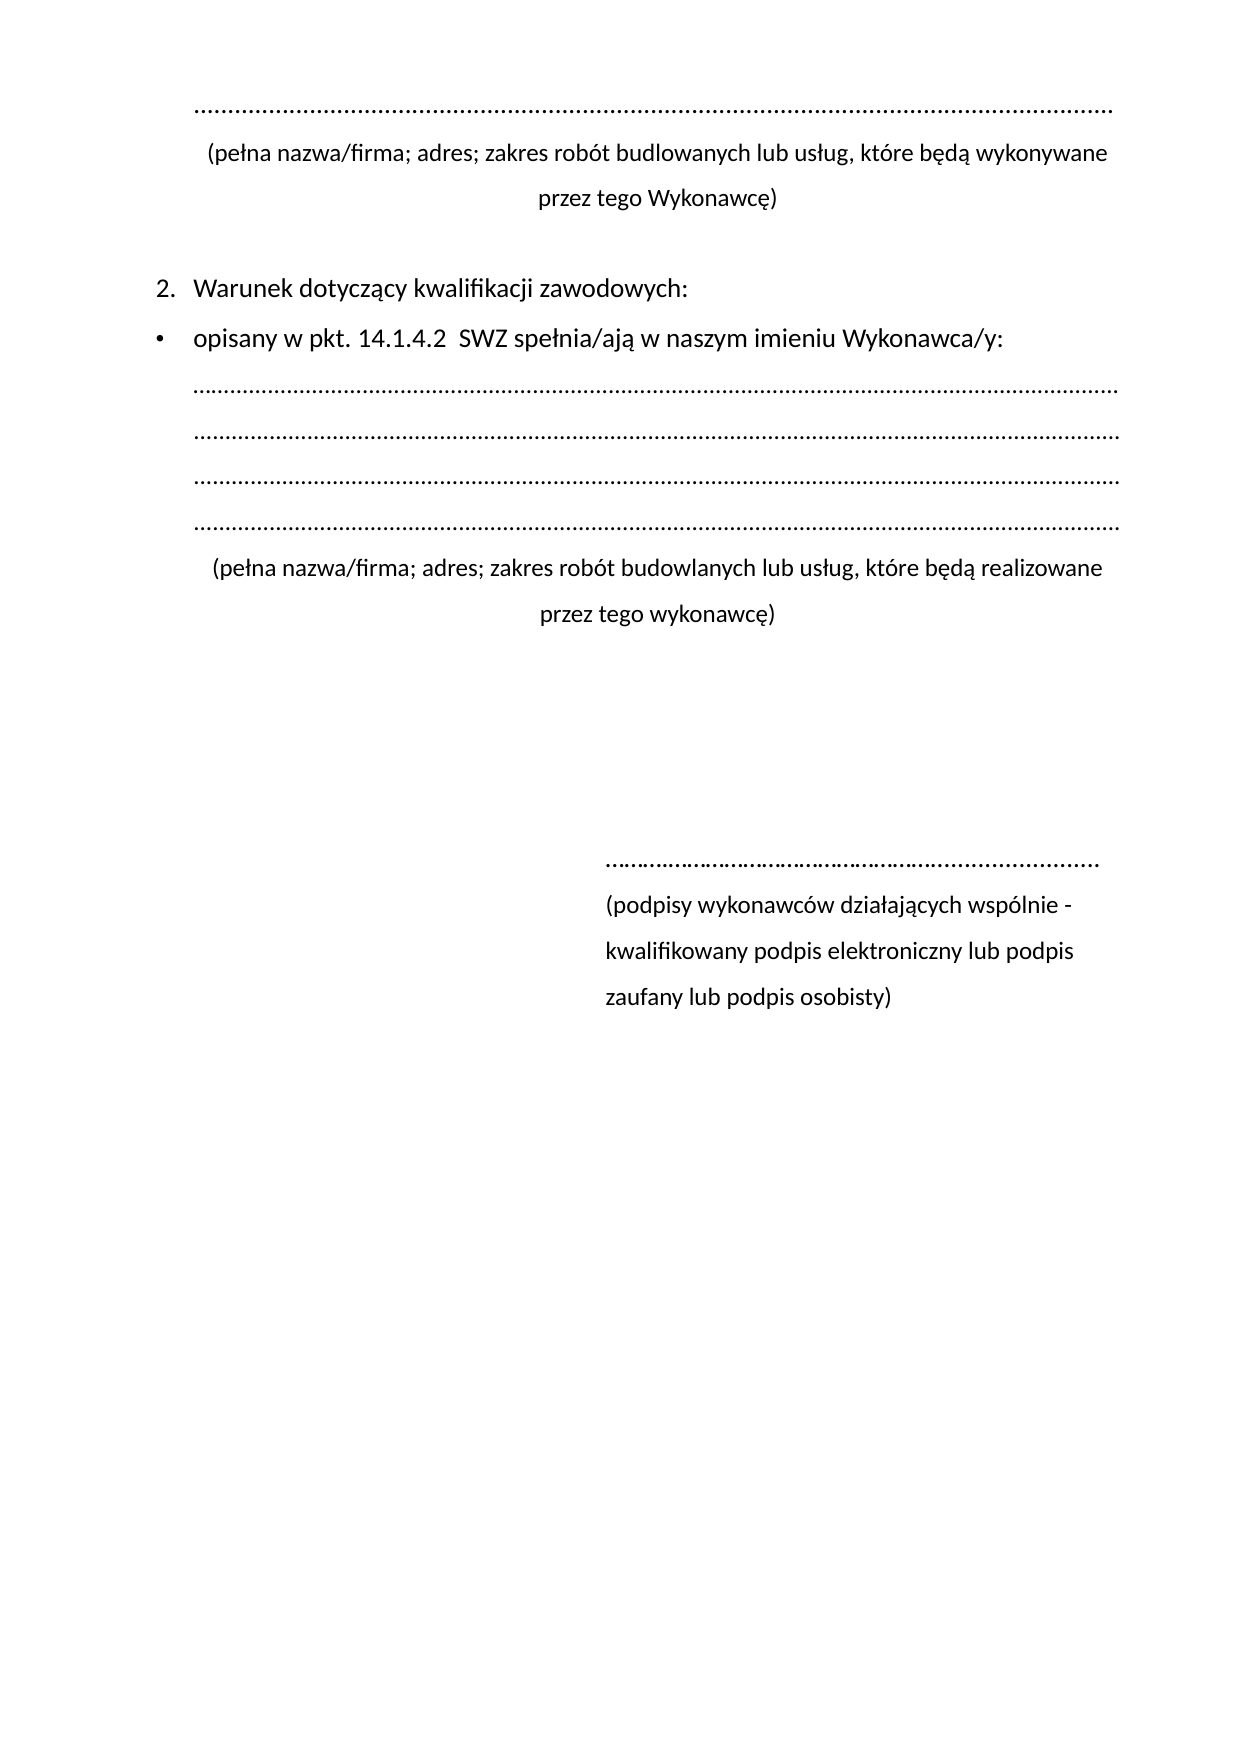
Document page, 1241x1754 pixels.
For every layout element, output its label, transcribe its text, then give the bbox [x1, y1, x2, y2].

list ....................................................................................................................................... [156, 87, 1122, 120]
list opisany w pkt. 14.1.4.2 SWZ spełnia/ają w naszym imieniu Wykonawca/y: …......................................................................................................................................................................................................................................................................................................................................................................................................................................................................................................................................................................................................... [156, 321, 1122, 537]
list (pełna nazwa/firma; adres; zakres robót budowlanych lub usług, które będą realizowane przez tego wykonawcę) [156, 552, 1122, 628]
list Warunek dotyczący kwalifikacji zawodowych: [156, 271, 1122, 304]
list (pełna nazwa/firma; adres; zakres robót budlowanych lub usług, które będą wykonywane przez tego Wykonawcę) [156, 137, 1122, 213]
text ……….…………………………………….........................(podpisy wykonawców działających wspólnie - kwalifikowany podpis elektroniczny lub podpis zaufany lub podpis osobisty) [605, 841, 1122, 1012]
